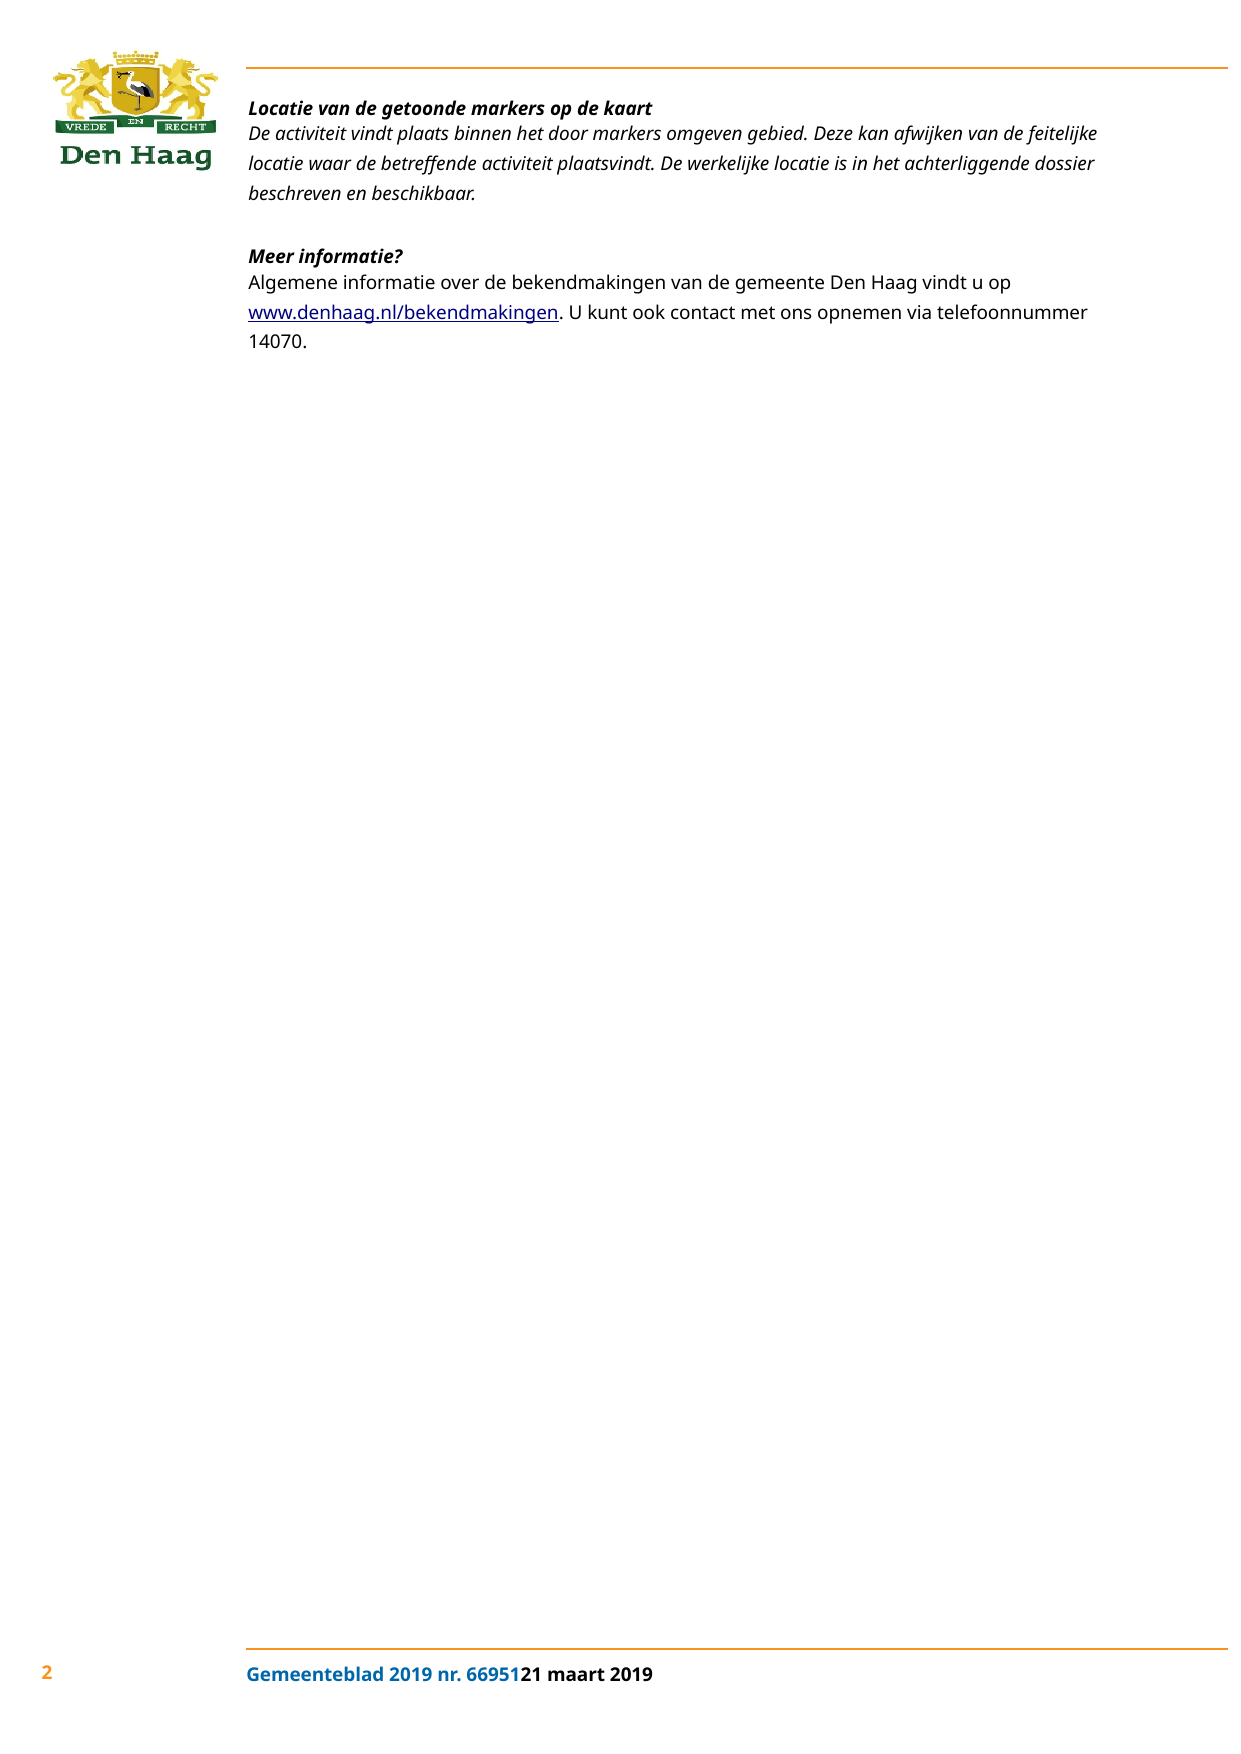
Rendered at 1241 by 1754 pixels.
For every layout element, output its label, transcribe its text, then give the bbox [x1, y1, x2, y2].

picture [41, 47, 231, 172]
text De activiteit vindt plaats binnen het door markers omgeven gebied. Deze kan afwijken van de feitelijke locatie waar de betreffende activiteit plaatsvindt. De werkelijke locatie is in het achterliggende dossier beschreven en beschikbaar. [248, 121, 1152, 205]
text Locatie van de getoonde markers op de kaart [248, 95, 1152, 121]
text Meer informatie? [248, 244, 1152, 269]
text Algemene informatie over de bekendmakingen van de gemeente Den Haag vindt u op www.denhaag.nl/bekendmakingen. U kunt ook contact met ons opnemen via telefoonnummer 14070. [248, 269, 1152, 354]
